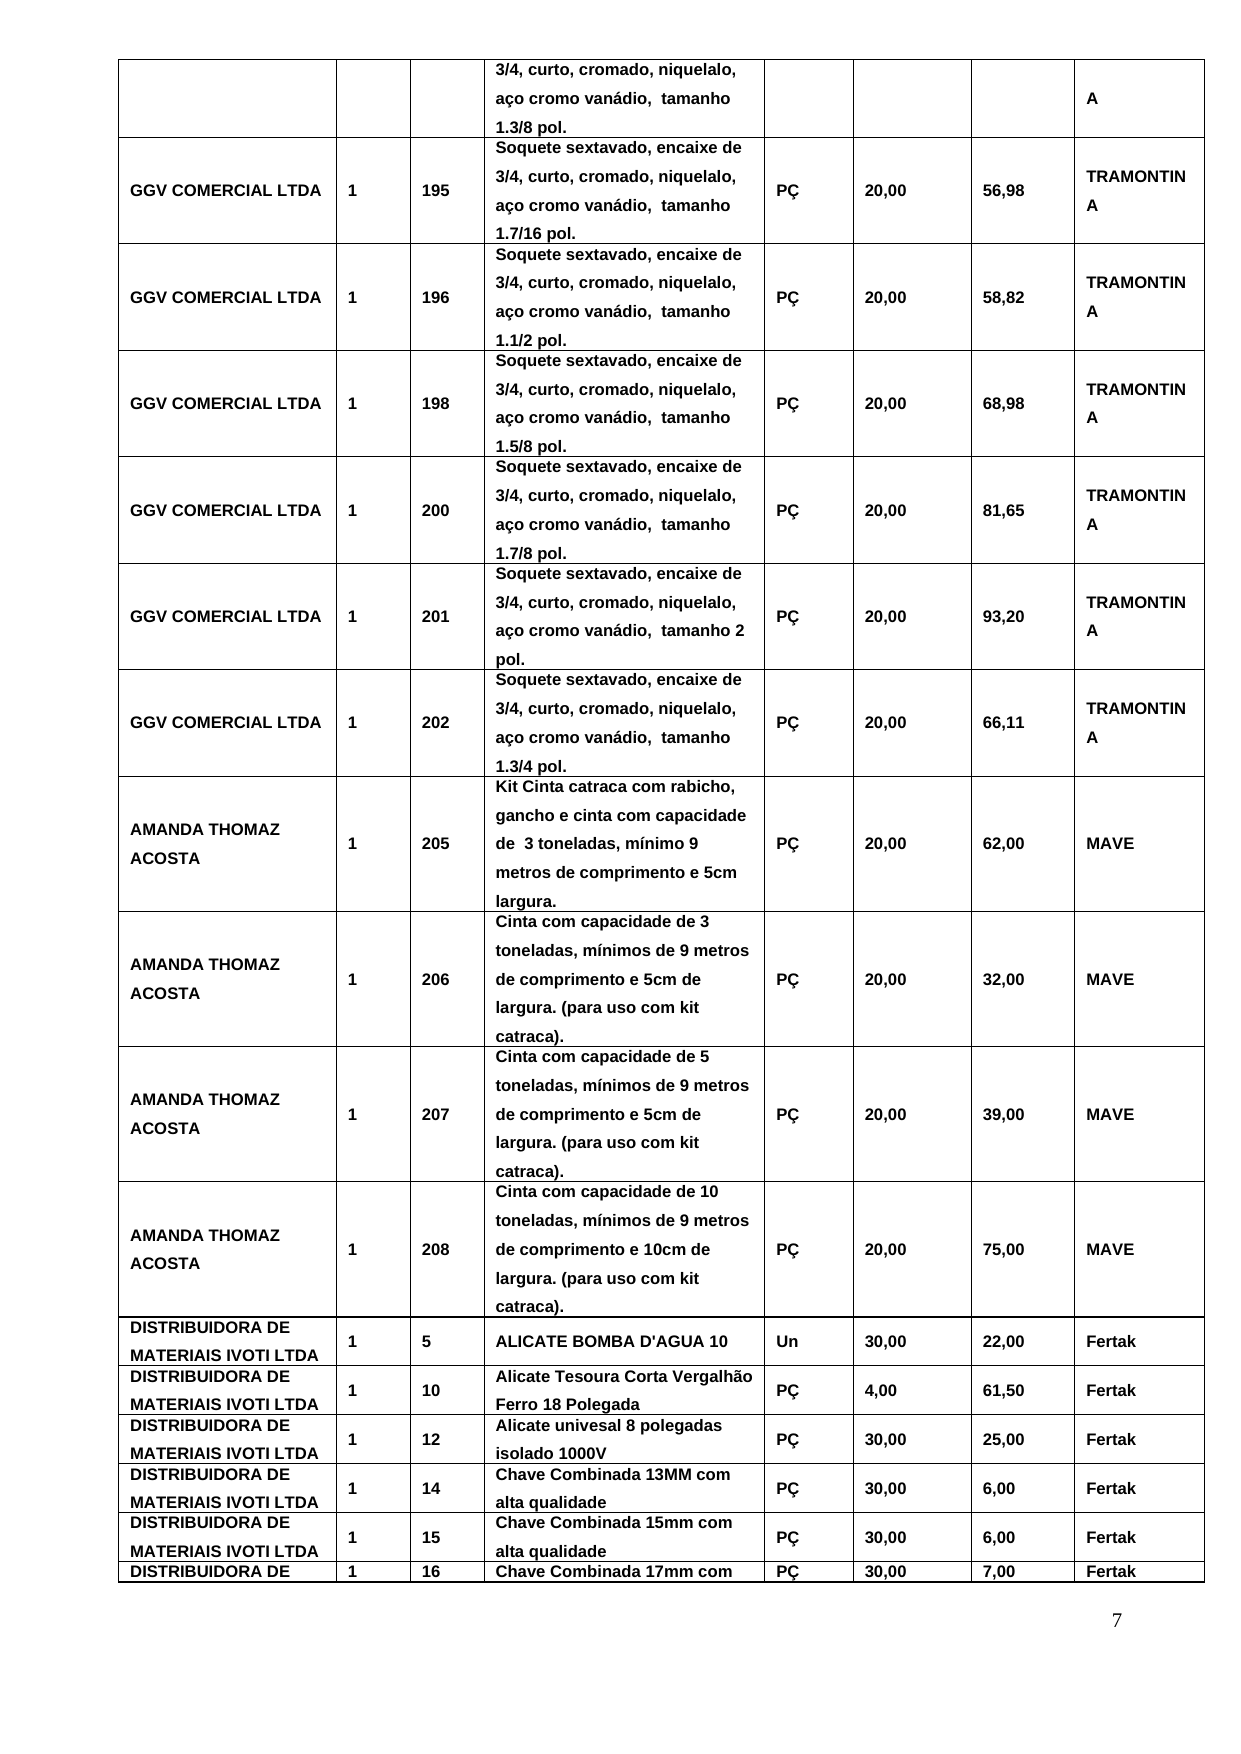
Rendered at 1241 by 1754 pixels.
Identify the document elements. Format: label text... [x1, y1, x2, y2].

table_cell AMANDA THOMAZ ACOSTA [119, 1047, 336, 1181]
table_cell PÇ [765, 457, 853, 563]
table_cell TRAMONTINA [1075, 564, 1204, 669]
table_cell Chave Combinada 15mm com alta qualidade [485, 1513, 764, 1561]
table_cell TRAMONTINA [1075, 244, 1204, 350]
table_cell 1 [337, 1562, 410, 1581]
table_cell 1 [337, 777, 410, 911]
table_cell 58,82 [972, 244, 1074, 350]
table_cell 5 [411, 1318, 484, 1365]
table_cell 20,00 [854, 777, 971, 911]
table_cell PÇ [765, 1562, 853, 1581]
table_cell AMANDA THOMAZ ACOSTA [119, 912, 336, 1046]
table_cell Kit Cinta catraca com rabicho, gancho e cinta com capacidade de 3 toneladas, mínimo 9 metros de comprimento e 5cm largura. [485, 777, 764, 911]
table_cell MAVE [1075, 912, 1204, 1046]
table_cell DISTRIBUIDORA DE MATERIAIS IVOTI LTDA [119, 1513, 336, 1561]
table_cell 16 [411, 1562, 484, 1581]
table_cell 1 [337, 1047, 410, 1181]
table_cell 1 [337, 670, 410, 776]
table_cell 195 [411, 138, 484, 243]
table_cell MAVE [1075, 777, 1204, 911]
table_cell 81,65 [972, 457, 1074, 563]
table_cell DISTRIBUIDORA DE MATERIAIS IVOTI LTDA [119, 1415, 336, 1463]
table_cell 25,00 [972, 1415, 1074, 1463]
table_cell 14 [411, 1464, 484, 1512]
table_cell DISTRIBUIDORA DE MATERIAIS IVOTI LTDA [119, 1464, 336, 1512]
table_cell Fertak [1075, 1513, 1204, 1561]
table_cell 15 [411, 1513, 484, 1561]
table_cell DISTRIBUIDORA DE MATERIAIS IVOTI LTDA [119, 1318, 336, 1365]
table_cell Fertak [1075, 1464, 1204, 1512]
table_cell Alicate Tesoura Corta Vergalhão Ferro 18 Polegada [485, 1366, 764, 1414]
table_cell PÇ [765, 670, 853, 776]
table_cell [119, 60, 336, 137]
table_cell A [1075, 60, 1204, 137]
table_cell TRAMONTINA [1075, 670, 1204, 776]
table_cell GGV COMERCIAL LTDA [119, 564, 336, 669]
table_cell 61,50 [972, 1366, 1074, 1414]
table_cell GGV COMERCIAL LTDA [119, 244, 336, 350]
table_cell TRAMONTINA [1075, 351, 1204, 456]
table_cell Un [765, 1318, 853, 1365]
table_cell 20,00 [854, 912, 971, 1046]
table_cell 6,00 [972, 1464, 1074, 1512]
table_cell PÇ [765, 1464, 853, 1512]
table_cell DISTRIBUIDORA DE MATERIAIS IVOTI LTDA [119, 1366, 336, 1414]
table_cell TRAMONTINA [1075, 138, 1204, 243]
table_cell 12 [411, 1415, 484, 1463]
table_cell PÇ [765, 1513, 853, 1561]
table_cell GGV COMERCIAL LTDA [119, 138, 336, 243]
table_cell PÇ [765, 564, 853, 669]
table_cell 20,00 [854, 1182, 971, 1316]
table_cell 3/4, curto, cromado, niquelalo, aço cromo vanádio, tamanho 1.3/8 pol. [485, 60, 764, 137]
table_cell 75,00 [972, 1182, 1074, 1316]
table_cell 6,00 [972, 1513, 1074, 1561]
table_cell Cinta com capacidade de 3 toneladas, mínimos de 9 metros de comprimento e 5cm de largura. (para uso com kit catraca). [485, 912, 764, 1046]
table_cell [411, 60, 484, 137]
table_cell 1 [337, 912, 410, 1046]
table_cell 7,00 [972, 1562, 1074, 1581]
table_cell PÇ [765, 1182, 853, 1316]
table_cell 1 [337, 564, 410, 669]
table_cell ALICATE BOMBA D'AGUA 10 [485, 1318, 764, 1365]
table_cell [854, 60, 971, 137]
table_cell 1 [337, 351, 410, 456]
table_cell MAVE [1075, 1047, 1204, 1181]
table_cell 1 [337, 1366, 410, 1414]
table_cell 1 [337, 1464, 410, 1512]
table_cell 208 [411, 1182, 484, 1316]
table_cell PÇ [765, 1366, 853, 1414]
table_cell PÇ [765, 912, 853, 1046]
table_cell 20,00 [854, 244, 971, 350]
table_cell MAVE [1075, 1182, 1204, 1316]
table_cell 202 [411, 670, 484, 776]
table_cell 56,98 [972, 138, 1074, 243]
table_cell 1 [337, 1318, 410, 1365]
table_cell 1 [337, 244, 410, 350]
table_cell 39,00 [972, 1047, 1074, 1181]
table_cell 62,00 [972, 777, 1074, 911]
table_cell GGV COMERCIAL LTDA [119, 457, 336, 563]
table_cell [765, 60, 853, 137]
table_cell 1 [337, 1182, 410, 1316]
table_cell PÇ [765, 777, 853, 911]
table_cell 30,00 [854, 1318, 971, 1365]
table_cell Chave Combinada 17mm com [485, 1562, 764, 1581]
table_cell 30,00 [854, 1562, 971, 1581]
table_cell PÇ [765, 1047, 853, 1181]
table_cell 1 [337, 457, 410, 563]
table_cell TRAMONTINA [1075, 457, 1204, 563]
table_cell 22,00 [972, 1318, 1074, 1365]
table_cell Fertak [1075, 1415, 1204, 1463]
table_cell Soquete sextavado, encaixe de 3/4, curto, cromado, niquelalo, aço cromo vanádio, tamanho 2 pol. [485, 564, 764, 669]
table_cell Fertak [1075, 1366, 1204, 1414]
table_cell PÇ [765, 138, 853, 243]
table_cell 32,00 [972, 912, 1074, 1046]
table_cell Cinta com capacidade de 5 toneladas, mínimos de 9 metros de comprimento e 5cm de largura. (para uso com kit catraca). [485, 1047, 764, 1181]
table_cell Soquete sextavado, encaixe de 3/4, curto, cromado, niquelalo, aço cromo vanádio, tamanho 1.7/16 pol. [485, 138, 764, 243]
table_cell Soquete sextavado, encaixe de 3/4, curto, cromado, niquelalo, aço cromo vanádio, tamanho 1.3/4 pol. [485, 670, 764, 776]
table_cell 20,00 [854, 351, 971, 456]
table_cell [972, 60, 1074, 137]
table_cell Chave Combinada 13MM com alta qualidade [485, 1464, 764, 1512]
table_cell [337, 60, 410, 137]
table_cell 20,00 [854, 1047, 971, 1181]
table_cell 205 [411, 777, 484, 911]
table_cell Soquete sextavado, encaixe de 3/4, curto, cromado, niquelalo, aço cromo vanádio, tamanho 1.7/8 pol. [485, 457, 764, 563]
table_cell 20,00 [854, 670, 971, 776]
table_cell 1 [337, 138, 410, 243]
table_cell DISTRIBUIDORA DE [119, 1562, 336, 1581]
table_cell Fertak [1075, 1318, 1204, 1365]
table_cell AMANDA THOMAZ ACOSTA [119, 777, 336, 911]
table_cell 196 [411, 244, 484, 350]
table_cell 206 [411, 912, 484, 1046]
table_cell 198 [411, 351, 484, 456]
table_cell Alicate univesal 8 polegadas isolado 1000V [485, 1415, 764, 1463]
table_cell GGV COMERCIAL LTDA [119, 351, 336, 456]
table_cell PÇ [765, 351, 853, 456]
table_cell Soquete sextavado, encaixe de 3/4, curto, cromado, niquelalo, aço cromo vanádio, tamanho 1.5/8 pol. [485, 351, 764, 456]
table_cell 30,00 [854, 1415, 971, 1463]
table_cell PÇ [765, 244, 853, 350]
table_cell 93,20 [972, 564, 1074, 669]
table_cell 30,00 [854, 1464, 971, 1512]
table_cell 68,98 [972, 351, 1074, 456]
table_cell Cinta com capacidade de 10 toneladas, mínimos de 9 metros de comprimento e 10cm de largura. (para uso com kit catraca). [485, 1182, 764, 1316]
table_cell PÇ [765, 1415, 853, 1463]
table_cell 207 [411, 1047, 484, 1181]
table_cell 20,00 [854, 564, 971, 669]
table_cell 20,00 [854, 457, 971, 563]
table_cell 20,00 [854, 138, 971, 243]
table_cell Soquete sextavado, encaixe de 3/4, curto, cromado, niquelalo, aço cromo vanádio, tamanho 1.1/2 pol. [485, 244, 764, 350]
table_cell 1 [337, 1415, 410, 1463]
table_cell 1 [337, 1513, 410, 1561]
table_cell GGV COMERCIAL LTDA [119, 670, 336, 776]
table_cell 201 [411, 564, 484, 669]
table_cell 30,00 [854, 1513, 971, 1561]
table_cell 10 [411, 1366, 484, 1414]
table_cell AMANDA THOMAZ ACOSTA [119, 1182, 336, 1316]
table_cell 200 [411, 457, 484, 563]
table_cell 4,00 [854, 1366, 971, 1414]
table_cell 66,11 [972, 670, 1074, 776]
table_cell Fertak [1075, 1562, 1204, 1581]
